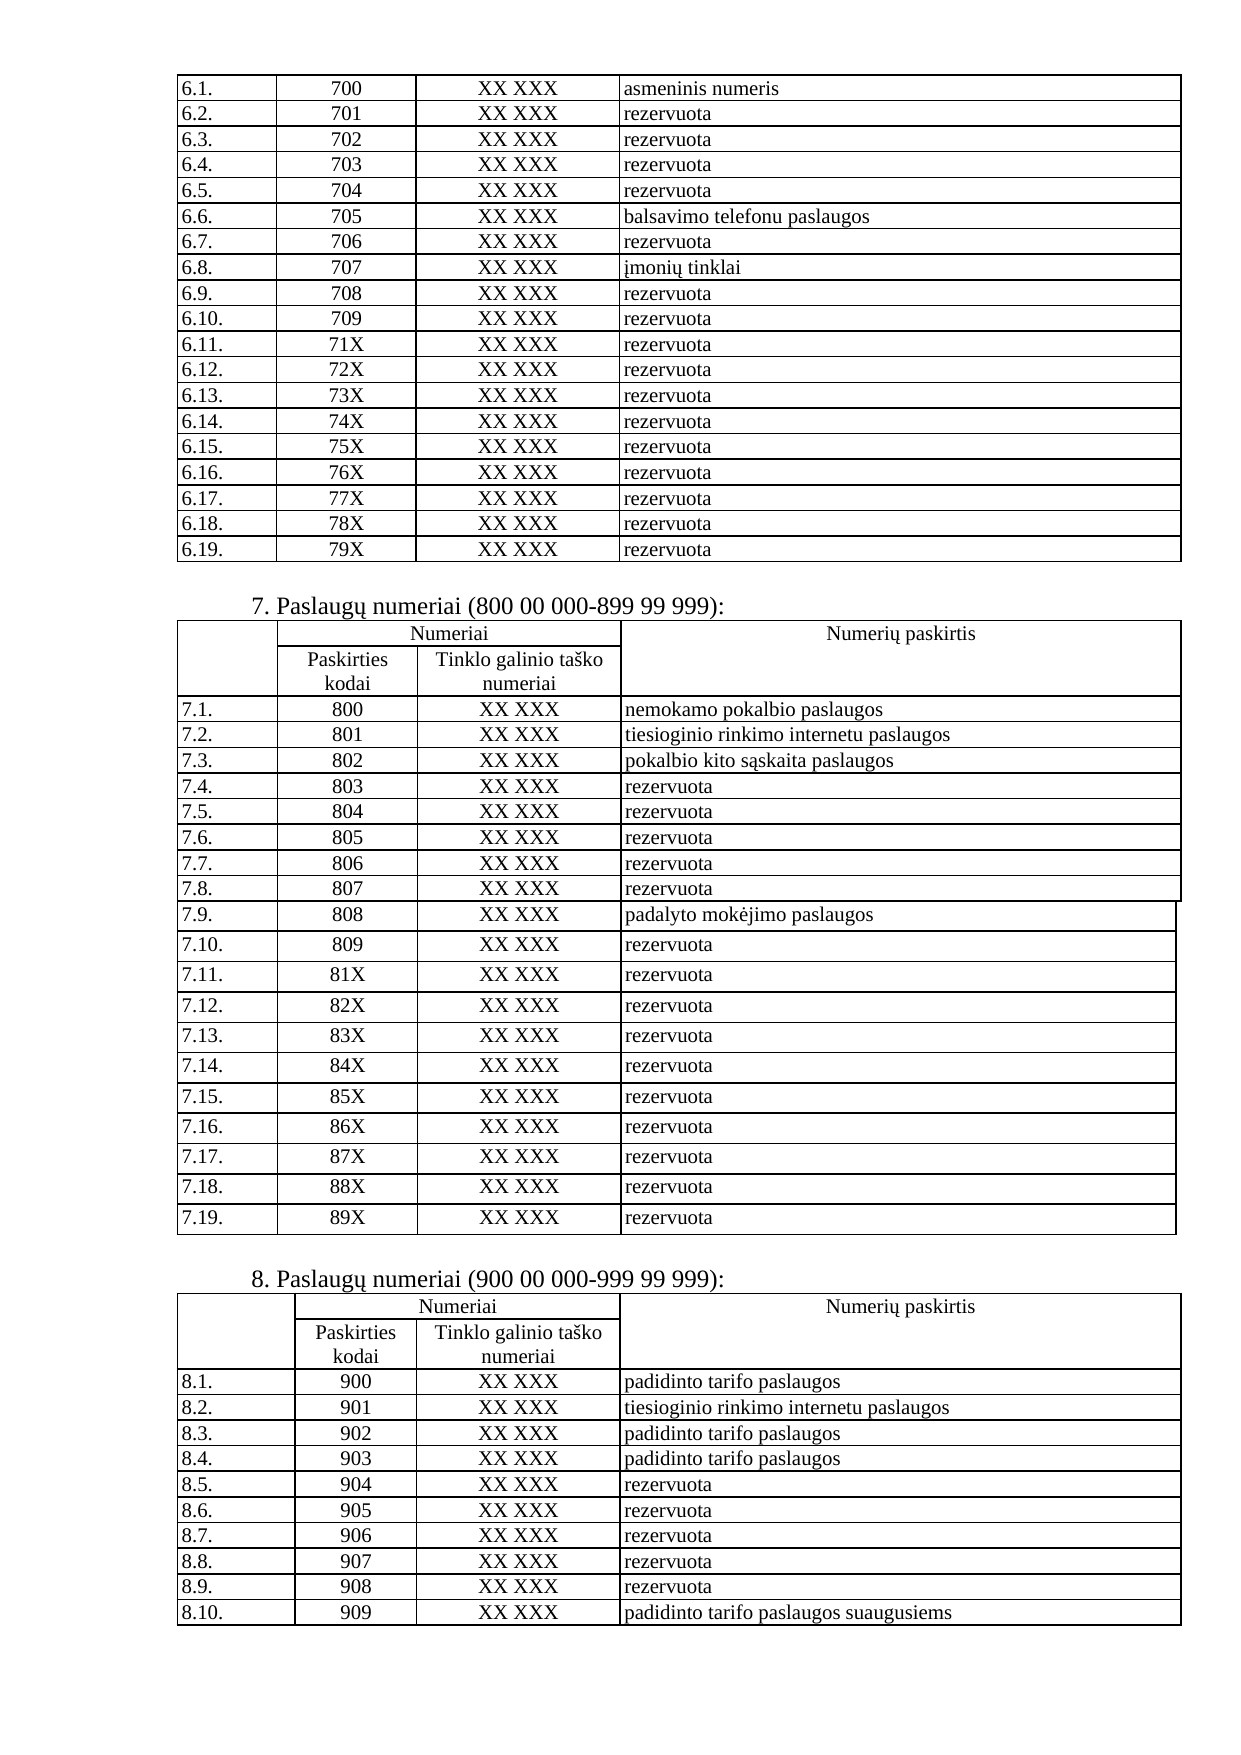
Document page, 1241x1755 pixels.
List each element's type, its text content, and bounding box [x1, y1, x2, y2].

table_cell rezervuota [622, 1023, 1175, 1052]
table_cell 806 [413, 851, 417, 874]
table_cell 801 [278, 722, 282, 746]
table_cell XX XXX [418, 902, 620, 930]
table_cell XX XXX [417, 1523, 619, 1547]
table_cell 7.8. [273, 876, 277, 900]
table_cell XX XXX [417, 1370, 619, 1393]
table_cell 807 [413, 876, 417, 900]
table_cell 702 [277, 127, 281, 151]
table_cell 7.18. [178, 1175, 277, 1203]
table_cell padalyto mokėjimo paslaugos [622, 902, 1175, 930]
table_cell 7.13. [178, 1023, 277, 1052]
table_cell 7.5. [273, 799, 277, 823]
table_cell XX XXX [417, 1446, 619, 1470]
table_cell 7.12. [178, 993, 277, 1021]
table_cell 6.5. [272, 178, 276, 202]
table_cell 7.1. [273, 697, 277, 721]
table_cell 7.11. [178, 962, 277, 991]
table_cell XX XXX [418, 1053, 620, 1082]
table_cell XX XXX [417, 1421, 619, 1445]
table_cell 7.14. [178, 1053, 277, 1082]
table_cell 7.10. [178, 932, 277, 961]
table_cell 6.8. [272, 255, 276, 279]
table_cell XX XXX [418, 962, 620, 991]
table_cell 803 [413, 774, 417, 798]
text 7. Paslaugų numeriai (800 00 000-899 99 999): [177, 591, 1181, 620]
table_cell padidinto tarifo paslaugos suaugusiems [621, 1600, 1180, 1624]
table_cell 6.4. [272, 152, 276, 176]
table_cell 802 [278, 748, 282, 772]
table_cell 7.15. [178, 1084, 277, 1112]
table_cell rezervuota [622, 1144, 1175, 1173]
table_cell padidinto tarifo paslaugos [621, 1446, 1180, 1470]
table_cell XX XXX [417, 1575, 619, 1598]
table_cell 87X [278, 1144, 417, 1173]
table_cell 7.17. [178, 1144, 277, 1173]
table_cell 6.7. [272, 229, 276, 253]
table_cell 6.9. [272, 281, 276, 304]
table_cell rezervuota [622, 1053, 1175, 1082]
table_cell 72X [277, 357, 281, 381]
table_cell XX XXX [418, 993, 620, 1021]
table_cell 808 [278, 902, 417, 930]
table_cell 85X [278, 1084, 417, 1112]
table_cell 8.8. [178, 1549, 294, 1573]
table_cell 906 [296, 1523, 416, 1547]
table_cell 8.2. [178, 1395, 294, 1419]
table_header Numerių paskirtis [621, 1294, 1180, 1368]
table_cell 79X [277, 537, 281, 561]
table_cell 8.6. [178, 1498, 294, 1522]
table_cell 800 [278, 697, 282, 721]
table_cell rezervuota [622, 1114, 1175, 1143]
table_cell 73X [277, 383, 281, 407]
table_cell 908 [296, 1575, 416, 1598]
table_header Numerių paskirtis [622, 621, 1180, 695]
table_cell 703 [277, 152, 281, 176]
table_cell 901 [296, 1395, 416, 1419]
table_cell 84X [278, 1053, 417, 1082]
table_cell 801 [413, 722, 417, 746]
table_cell 7.16. [178, 1114, 277, 1143]
table_cell 907 [296, 1549, 416, 1573]
table_cell 709 [277, 306, 281, 330]
table_cell 800 [413, 697, 417, 721]
table_cell XX XXX [418, 1023, 620, 1052]
table_cell 707 [277, 255, 281, 279]
table_cell 8.3. [178, 1421, 294, 1445]
table_cell 7.6. [273, 825, 277, 849]
table_cell XX XXX [417, 1395, 619, 1419]
table_cell 708 [277, 281, 281, 304]
table_cell 706 [277, 229, 281, 253]
table_cell 76X [277, 460, 281, 484]
table_cell rezervuota [621, 1472, 1180, 1496]
table_cell 905 [296, 1498, 416, 1522]
table_cell 71X [277, 332, 281, 356]
table_cell 804 [278, 799, 282, 823]
table_cell rezervuota [622, 1175, 1175, 1203]
table_cell 7.2. [273, 722, 277, 746]
table_cell XX XXX [418, 1144, 620, 1173]
table_cell 77X [277, 486, 281, 509]
table_cell rezervuota [622, 1084, 1175, 1112]
table_cell 89X [278, 1205, 417, 1233]
table_cell tiesioginio rinkimo internetu paslaugos [621, 1395, 1180, 1419]
table_cell XX XXX [417, 1498, 619, 1522]
table_cell XX XXX [418, 932, 620, 961]
table_cell rezervuota [621, 1575, 1180, 1598]
table_cell 809 [278, 932, 417, 961]
table_cell XX XXX [417, 1549, 619, 1573]
table_cell 7.19. [178, 1205, 277, 1233]
table_cell XX XXX [418, 1084, 620, 1112]
table_cell 700 [277, 76, 281, 99]
table_cell 7.4. [273, 774, 277, 798]
table_cell 900 [296, 1370, 416, 1393]
table_cell rezervuota [621, 1498, 1180, 1522]
table_cell 7.9. [178, 902, 277, 930]
table_cell padidinto tarifo paslaugos [621, 1370, 1180, 1393]
table_cell Paskirties kodai [296, 1320, 416, 1368]
table_cell 904 [296, 1472, 416, 1496]
table_cell 6.2. [272, 101, 276, 125]
table_cell 6.3. [272, 127, 276, 151]
table_cell XX XXX [418, 1205, 620, 1233]
table_cell 805 [278, 825, 282, 849]
table_cell 6.1. [272, 76, 276, 99]
table_cell 7.7. [273, 851, 277, 874]
table_cell 705 [277, 204, 281, 228]
table_cell 8.9. [178, 1575, 294, 1598]
table_cell 78X [277, 511, 281, 535]
table_cell padidinto tarifo paslaugos [621, 1421, 1180, 1445]
table_cell XX XXX [418, 1175, 620, 1203]
table_cell 88X [278, 1175, 417, 1203]
table_cell XX XXX [417, 1600, 619, 1624]
table_cell rezervuota [622, 1205, 1175, 1233]
table_cell 8.4. [178, 1446, 294, 1470]
table_cell 82X [278, 993, 417, 1021]
table_cell 806 [278, 851, 282, 874]
table_cell rezervuota [622, 932, 1175, 961]
table_cell 8.7. [178, 1523, 294, 1547]
table_cell 7.3. [273, 748, 277, 772]
table_cell 6.6. [272, 204, 276, 228]
table_cell rezervuota [621, 1523, 1180, 1547]
table_cell XX XXX [418, 1114, 620, 1143]
text 8. Paslaugų numeriai (900 00 000-999 99 999): [177, 1264, 1181, 1293]
table_cell 81X [278, 962, 417, 991]
table_cell 704 [277, 178, 281, 202]
table_cell 902 [296, 1421, 416, 1445]
table_header Numeriai [296, 1294, 619, 1318]
table_cell 804 [413, 799, 417, 823]
table_cell 74X [277, 409, 281, 433]
table_cell 83X [278, 1023, 417, 1052]
table_cell 807 [278, 876, 282, 900]
table_cell 8.1. [178, 1370, 294, 1393]
table_cell 802 [413, 748, 417, 772]
table_cell XX XXX [417, 1472, 619, 1496]
table_cell 8.5. [178, 1472, 294, 1496]
table_cell Tinklo galinio taško numeriai [417, 1320, 619, 1368]
table_cell 803 [278, 774, 282, 798]
table_cell 909 [296, 1600, 416, 1624]
table_cell 86X [278, 1114, 417, 1143]
table_header [178, 1294, 294, 1368]
table_cell rezervuota [622, 962, 1175, 991]
table_header [178, 621, 277, 695]
table_cell rezervuota [621, 1549, 1180, 1573]
table_cell 8.10. [178, 1600, 294, 1624]
table_cell 805 [413, 825, 417, 849]
table_cell 75X [277, 434, 281, 458]
table_cell 701 [277, 101, 281, 125]
table_cell 903 [296, 1446, 416, 1470]
table_cell rezervuota [622, 993, 1175, 1021]
